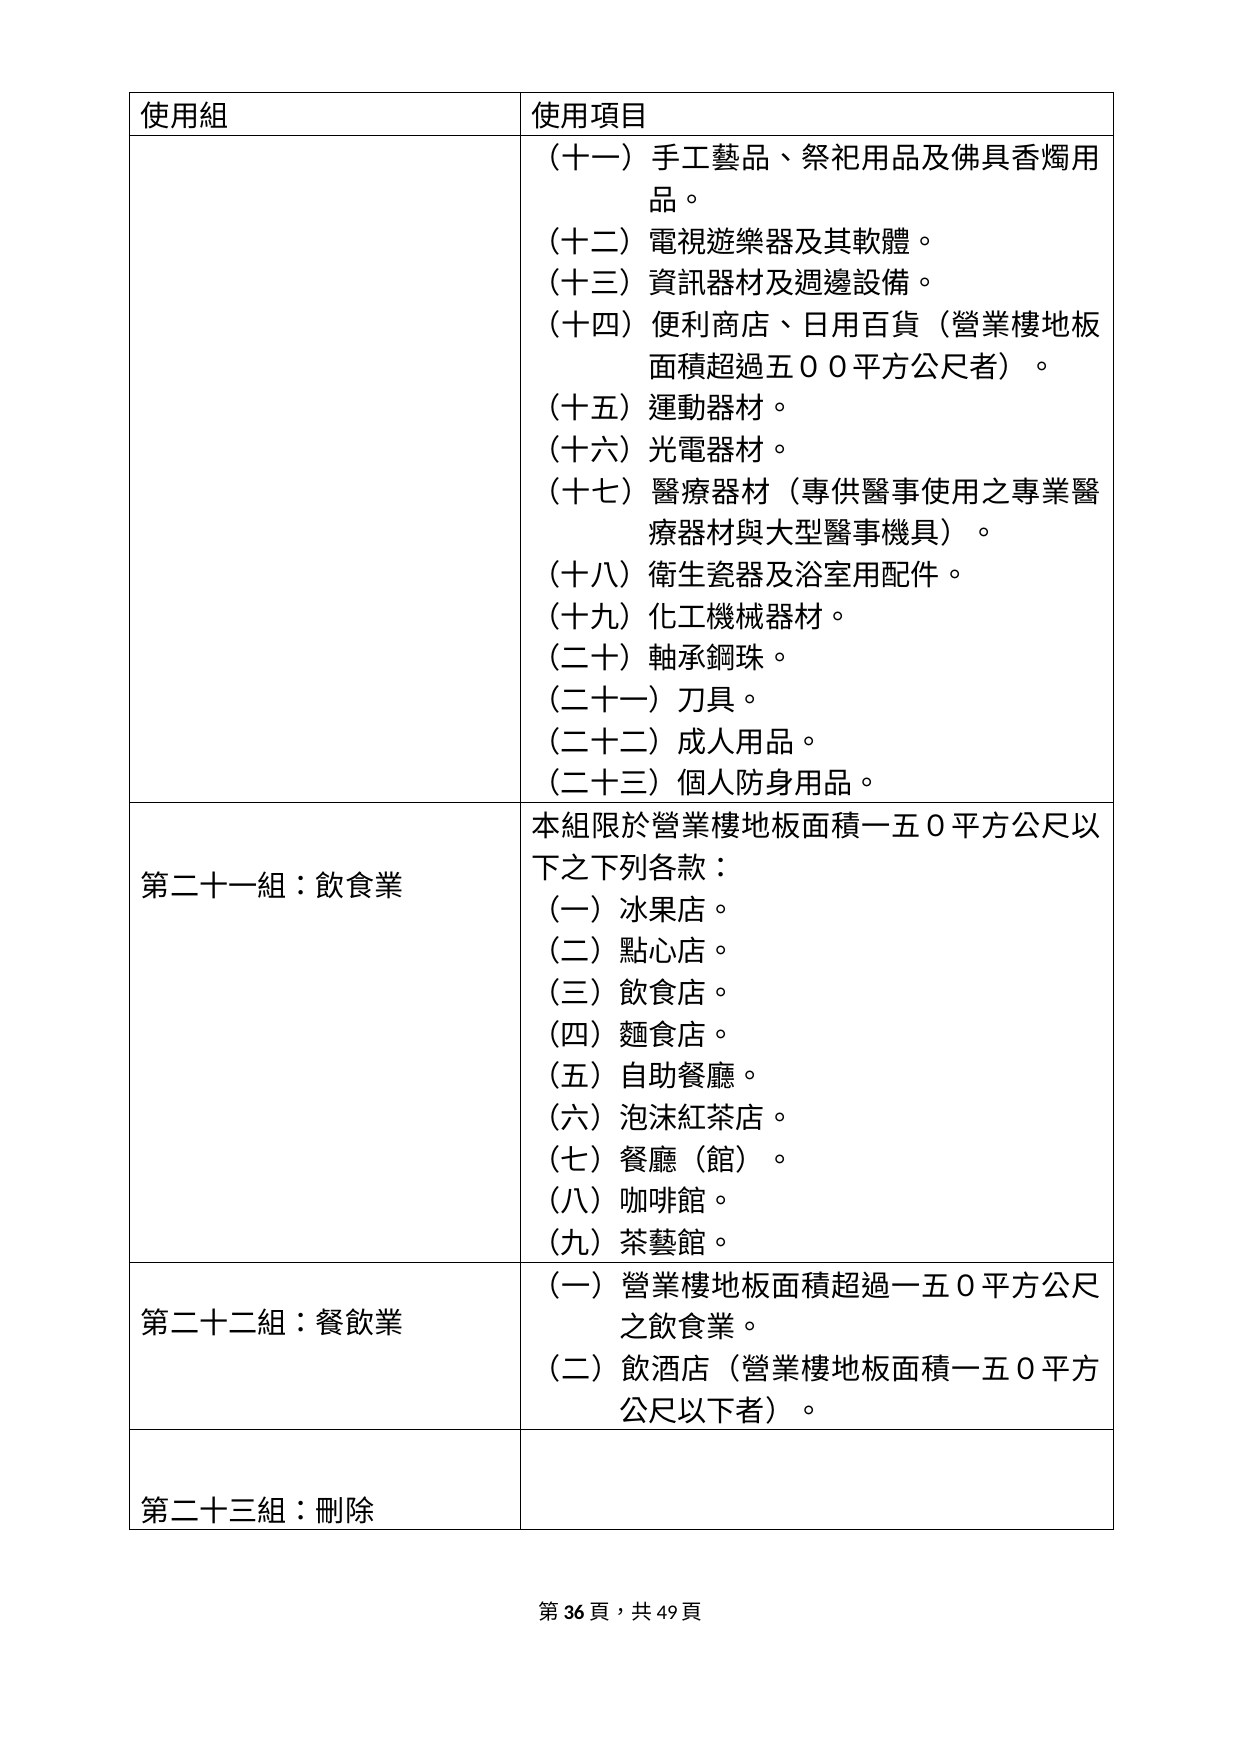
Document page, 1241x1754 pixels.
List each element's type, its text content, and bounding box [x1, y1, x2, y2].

table_header 使用項目 [521, 93, 1113, 134]
table_cell （十一）手工藝品、祭祀用品及佛具香燭用品。 （十二）電視遊樂器及其軟體。 （十三）資訊器材及週邊設備。 （十四）便利商店、日用百貨（營業樓地板面積超過五００平方公尺者）。 （十五）運動器材。 （十六）光電器材。 （十七）醫療器材（專供醫事使用之專業醫療器材與大型醫事機具）。 （十八）衛生瓷器及浴室用配件。 （十九）化工機械器材。 （二十）軸承鋼珠。 （二十一）刀具。 （二十二）成人用品。 （二十三）個人防身用品。 [521, 136, 1113, 802]
table_cell 第二十三組：刪除 [130, 1430, 520, 1529]
table_header 使用組 [130, 93, 520, 134]
table_cell 本組限於營業樓地板面積一五０平方公尺以下之下列各款： （一）冰果店。 （二）點心店。 （三）飲食店。 （四）麵食店。 （五）自助餐廳。 （六）泡沫紅茶店。 （七）餐廳（館）。 （八）咖啡館。 （九）茶藝館。 [521, 803, 1113, 1262]
table_cell 第二十一組：飲食業 [130, 803, 520, 1262]
table_cell [521, 1430, 1113, 1529]
table_cell 第二十二組：餐飲業 [130, 1263, 520, 1429]
table_cell （一）營業樓地板面積超過一五０平方公尺之飲食業。 （二）飲酒店（營業樓地板面積一五０平方公尺以下者）。 [521, 1263, 1113, 1429]
table_cell [130, 136, 520, 802]
